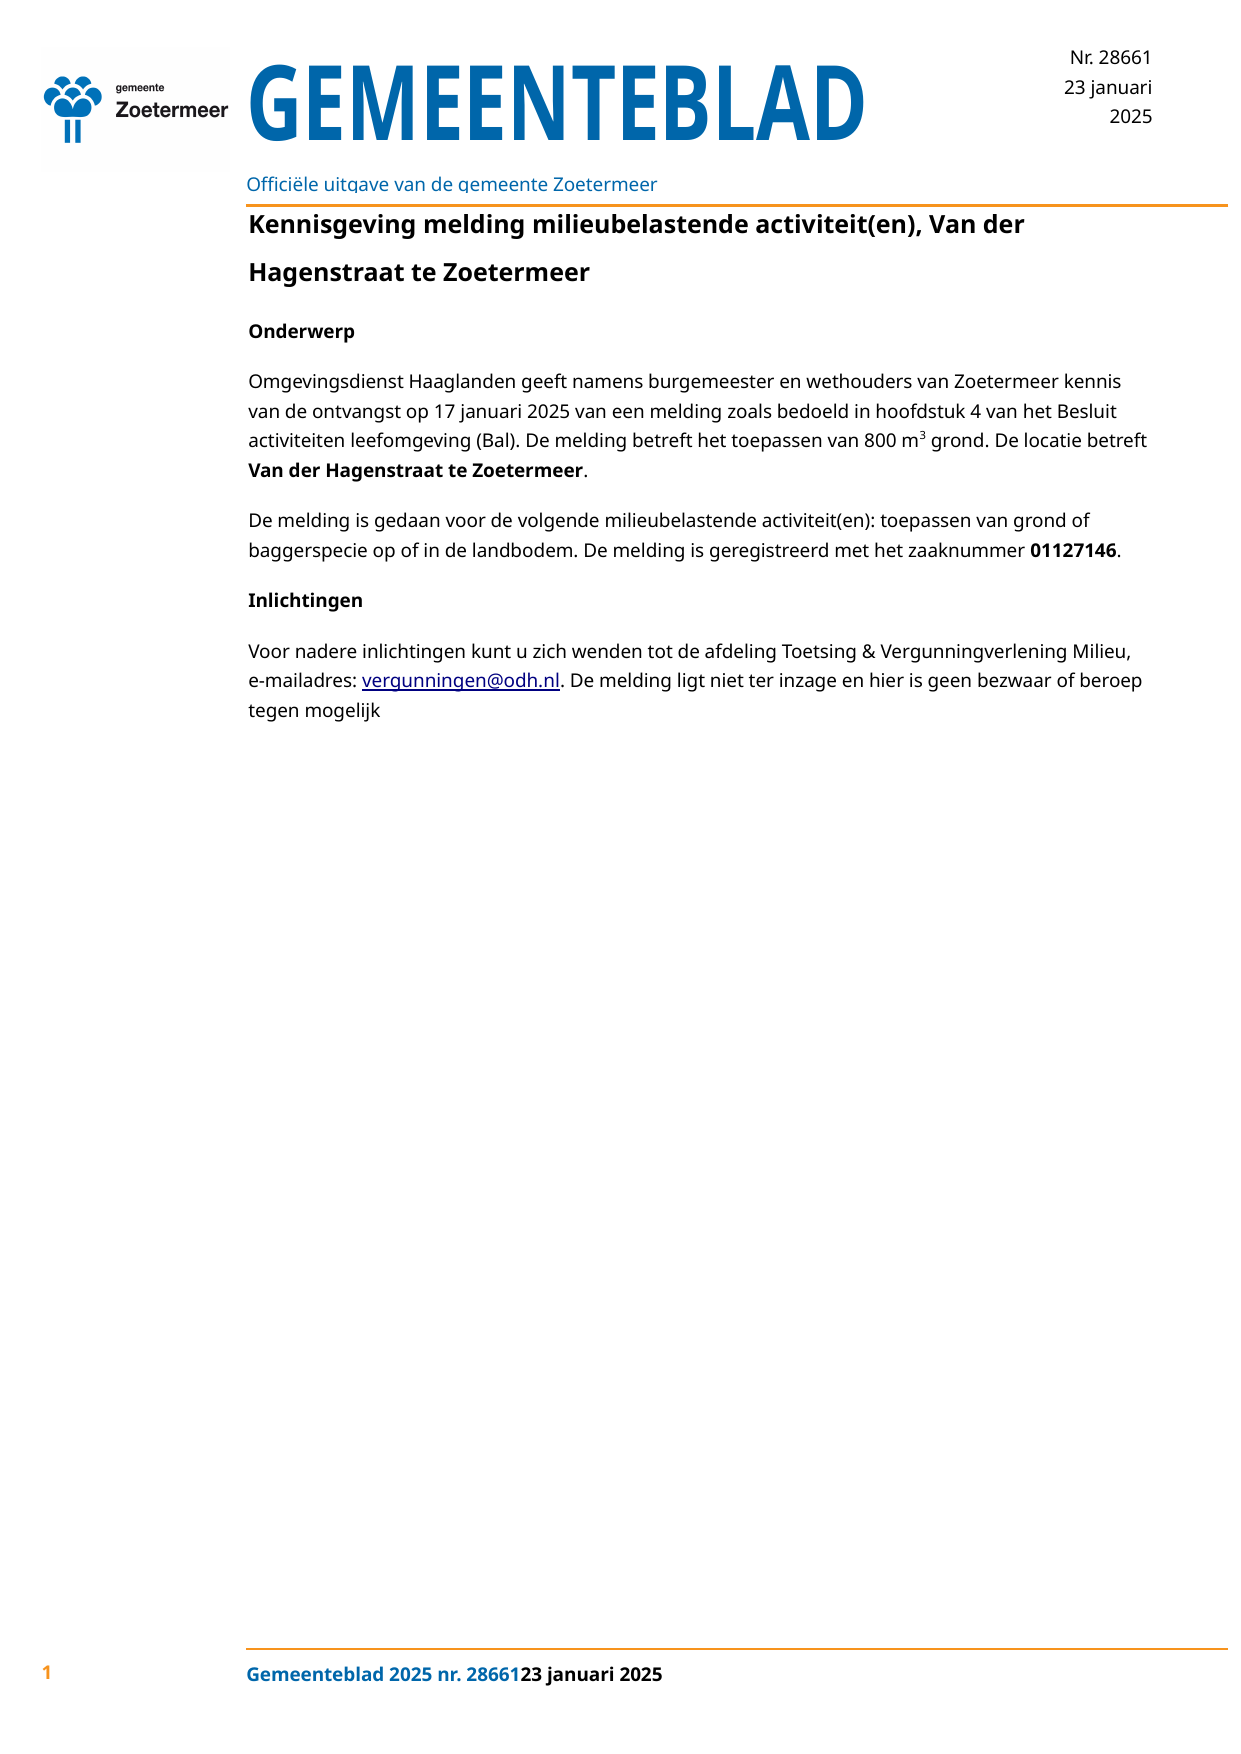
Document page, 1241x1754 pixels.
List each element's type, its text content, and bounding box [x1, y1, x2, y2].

text Kennisgeving melding milieubelastende activiteit(en), Van der Hagenstraat te Zoetermeer [248, 207, 1152, 288]
text Voor nadere inlichtingen kunt u zich wenden tot de afdeling Toetsing & Vergunningverlening Milieu, e-mailadres: vergunningen@odh.nl. De melding ligt niet ter inzage en hier is geen bezwaar of beroep tegen mogelijk [248, 638, 1152, 723]
text Inlichtingen [248, 587, 1152, 613]
text Onderwerp [248, 318, 1152, 344]
picture [41, 47, 231, 172]
text Omgevingsdienst Haaglanden geeft namens burgemeester en wethouders van Zoetermeer kennis van de ontvangst op 17 januari 2025 van een melding zoals bedoeld in hoofdstuk 4 van het Besluit activiteiten leefomgeving (Bal). De melding betreft het toepassen van 800 m3 grond. De locatie betreft Van der Hagenstraat te Zoetermeer. [248, 368, 1152, 483]
text De melding is gedaan voor de volgende milieubelastende activiteit(en): toepassen van grond of baggerspecie op of in de landbodem. De melding is geregistreerd met het zaaknummer 01127146. [248, 507, 1152, 563]
